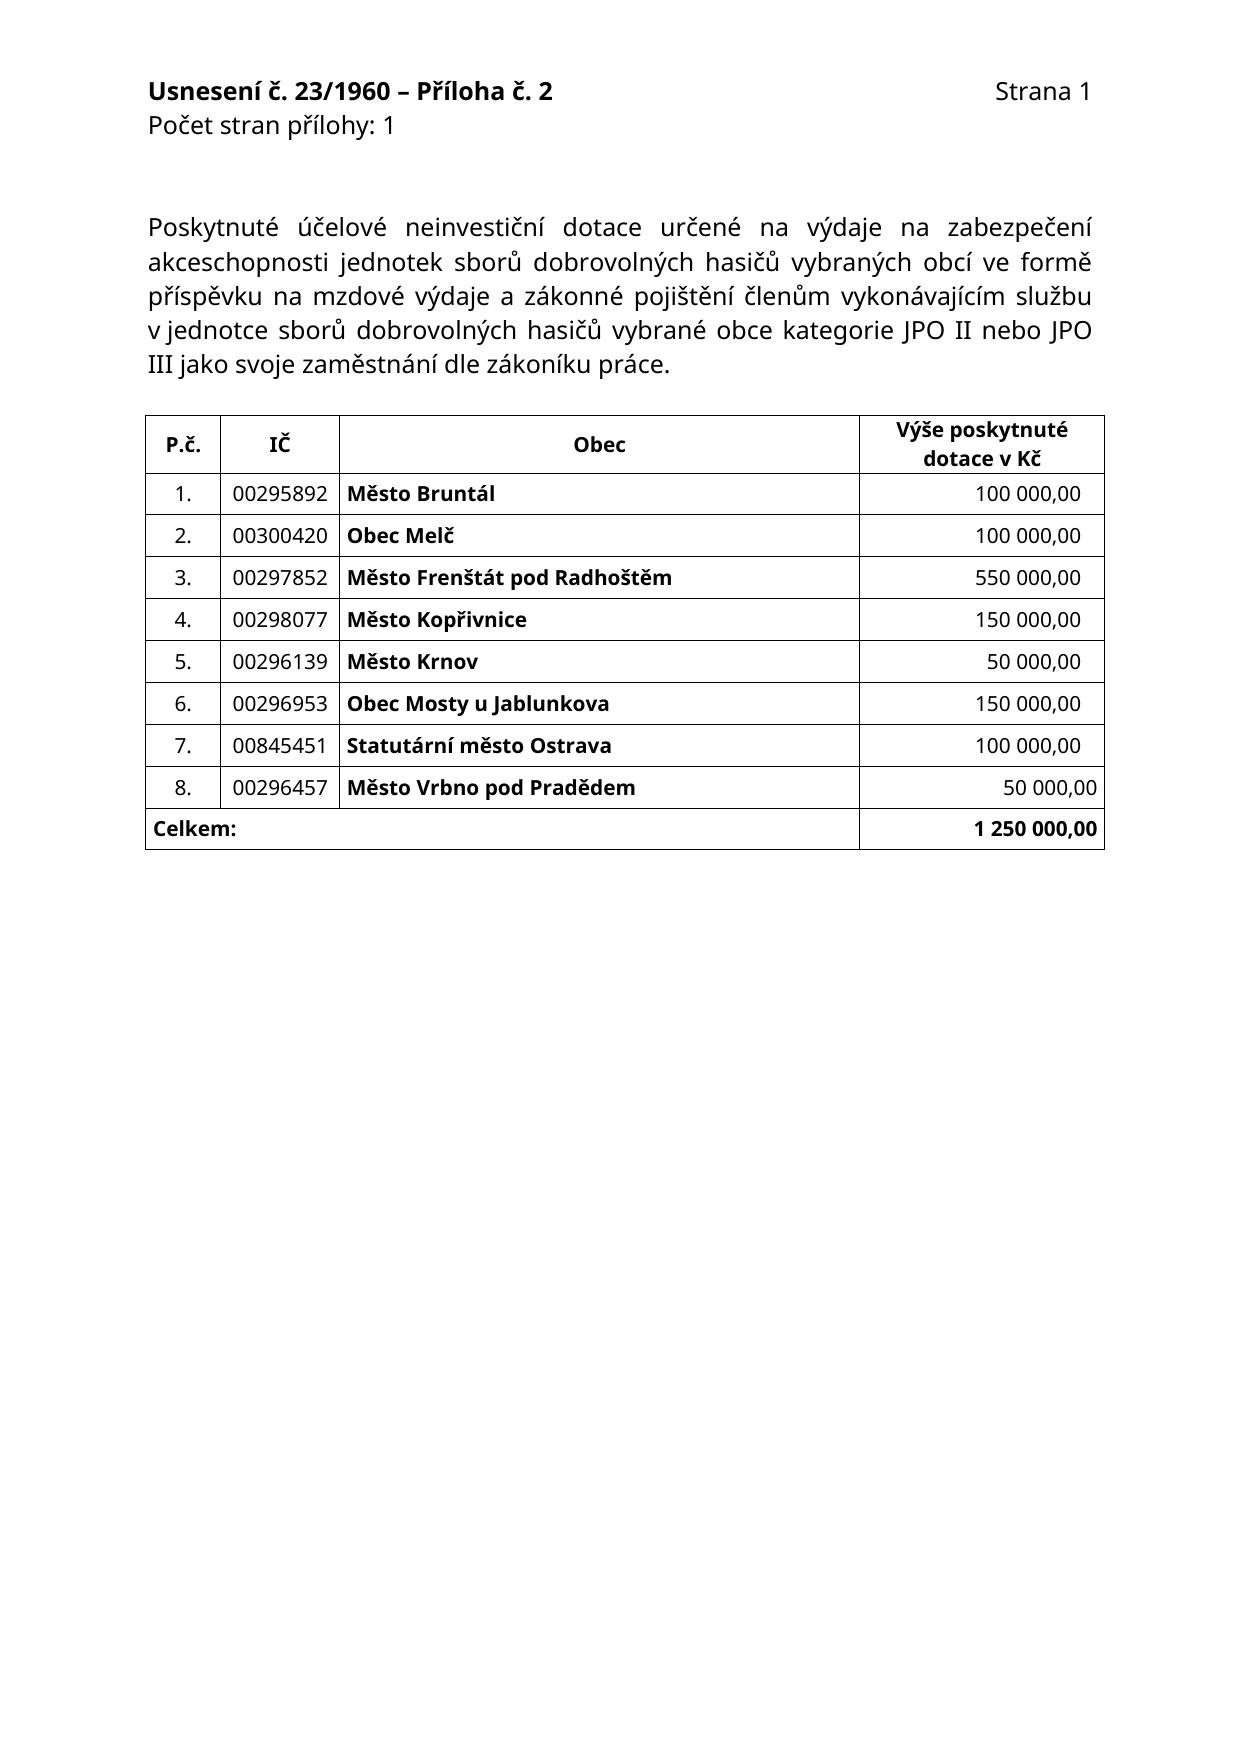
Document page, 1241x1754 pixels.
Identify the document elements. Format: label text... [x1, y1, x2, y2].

table_cell 00298077 [221, 599, 339, 640]
table_cell 7. [146, 725, 220, 766]
table_cell 00296139 [221, 641, 339, 682]
table_cell Obec Mosty u Jablunkova [340, 683, 859, 724]
table_cell 00295892 [221, 474, 339, 514]
table_cell 00300420 [221, 515, 339, 556]
table_cell 50 000,00 [860, 767, 1104, 807]
table_cell Město Krnov [340, 641, 859, 682]
table_cell 100 000,00 [860, 725, 1104, 766]
table_cell 50 000,00 [860, 641, 1104, 682]
table_cell 1 250 000,00 [860, 809, 1104, 849]
table_cell 150 000,00 [860, 683, 1104, 724]
table_cell Celkem: [146, 809, 859, 849]
table_cell 00296953 [221, 683, 339, 724]
table_cell 8. [146, 767, 220, 807]
table_cell 100 000,00 [860, 515, 1104, 556]
table_cell 3. [146, 557, 220, 598]
table_header Výše poskytnuté dotace v Kč [860, 416, 1104, 472]
table_cell 100 000,00 [860, 474, 1104, 514]
table_cell 6. [146, 683, 220, 724]
table_header IČ [221, 416, 339, 472]
text Poskytnuté účelové neinvestiční dotace určené na výdaje na zabezpečení akceschopnosti jednotek sborů dobrovolných hasičů vybraných obcí ve formě příspěvku na mzdové výdaje a zákonné pojištění členům vykonávajícím službu v jednotce sborů dobrovolných hasičů vybrané obce kategorie JPO II nebo JPO III jako svoje zaměstnání dle zákoníku práce. [148, 210, 1092, 380]
table_cell 00296457 [221, 767, 339, 807]
table_cell 00845451 [221, 725, 339, 766]
table_cell 150 000,00 [860, 599, 1104, 640]
table_cell Obec Melč [340, 515, 859, 556]
table_cell 2. [146, 515, 220, 556]
table_cell 5. [146, 641, 220, 682]
table_cell 1. [146, 474, 220, 514]
table_cell Statutární město Ostrava [340, 725, 859, 766]
table_header Obec [340, 416, 859, 472]
table_cell Město Bruntál [340, 474, 859, 514]
table_cell 550 000,00 [860, 557, 1104, 598]
table_cell Město Vrbno pod Pradědem [340, 767, 859, 807]
table_cell Město Kopřivnice [340, 599, 859, 640]
table_header P.č. [146, 416, 220, 472]
table_cell 4. [146, 599, 220, 640]
table_cell 00297852 [221, 557, 339, 598]
table_cell Město Frenštát pod Radhoštěm [340, 557, 859, 598]
